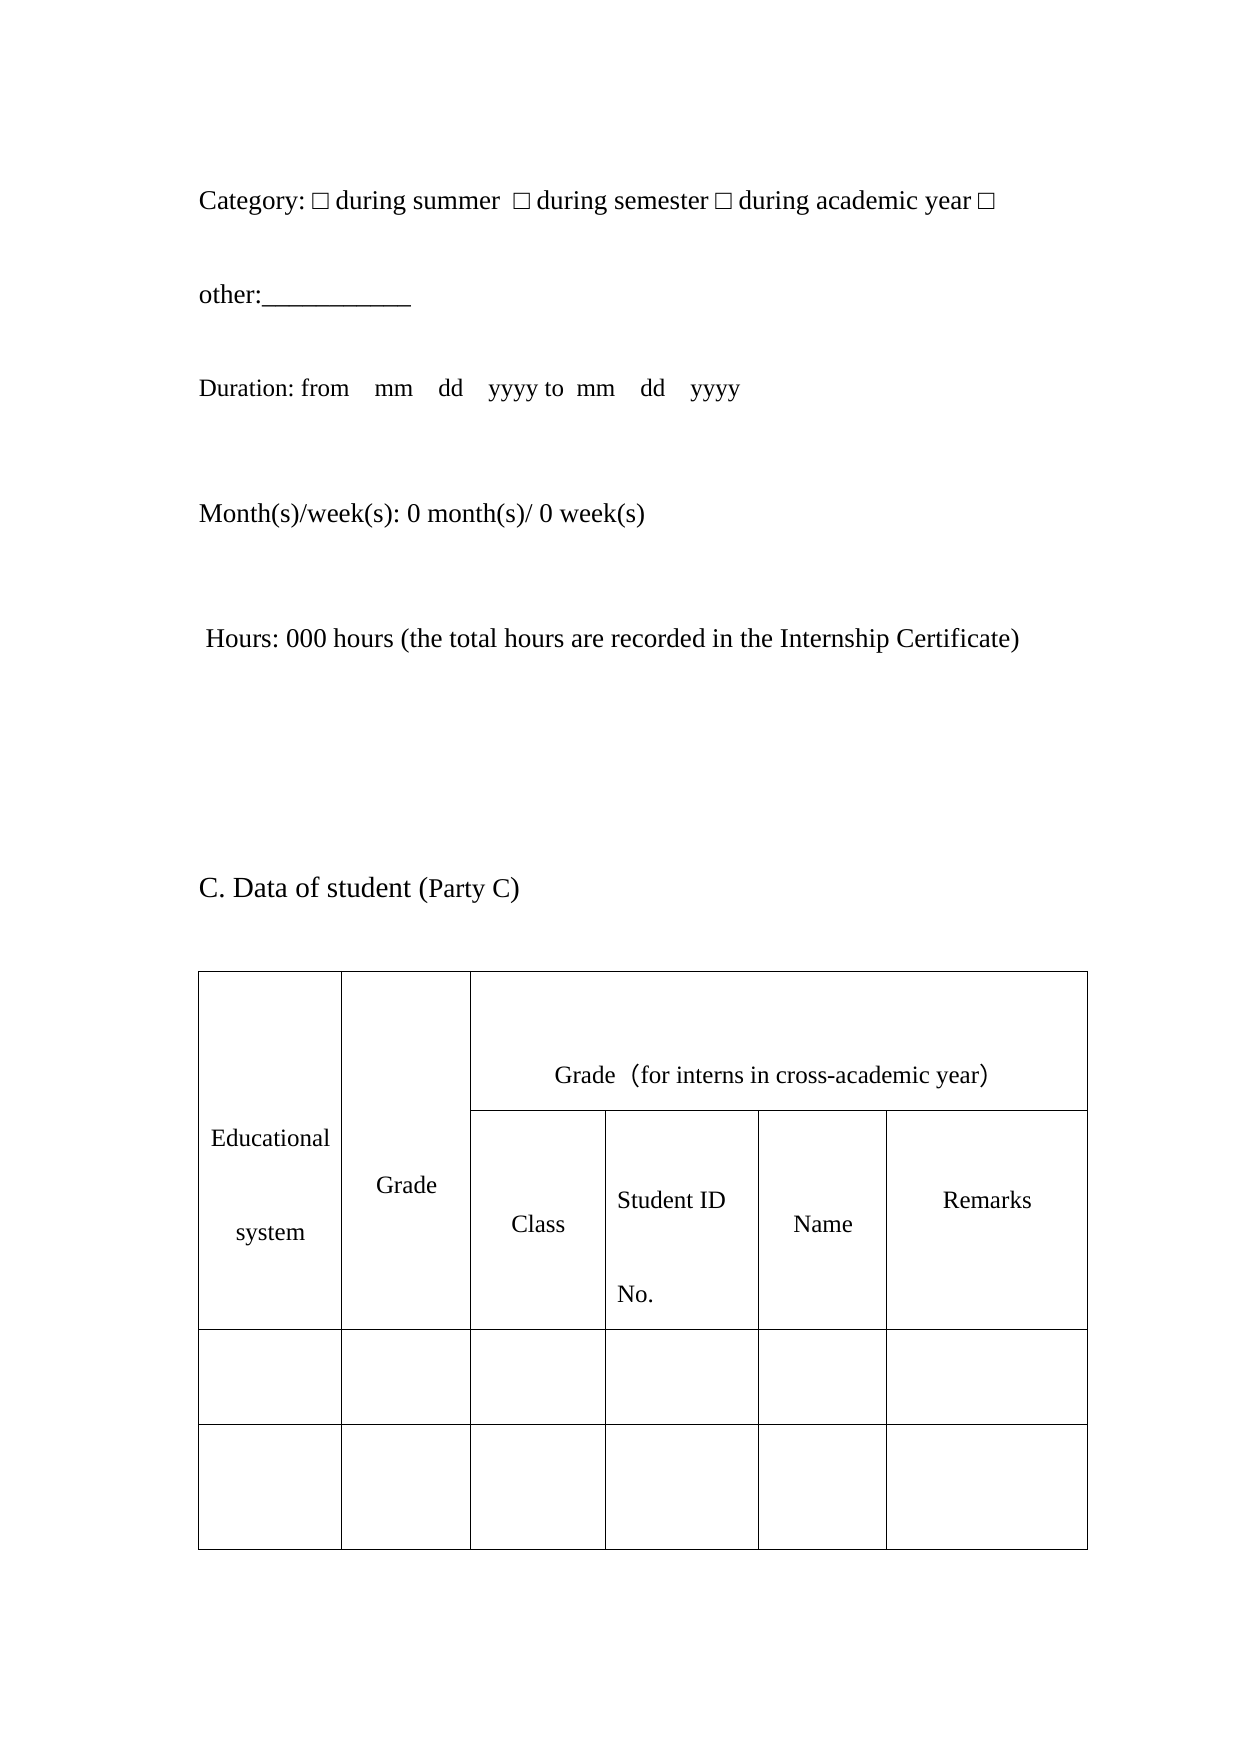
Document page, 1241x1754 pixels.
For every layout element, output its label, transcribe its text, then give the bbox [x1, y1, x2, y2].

table_cell Category: □ during summer □ during semester □ during academic year □ other:___________ Duration: from mm dd yyyy to mm dd yyyy Month(s)/week(s): 0 month(s)/ 0 week(s) Hours: 000 hours (the total hours are recorded in the Internship Certificate) C. Data of student (Party C) [188, 158, 1116, 1596]
table_cell [887, 1330, 1087, 1424]
table_cell [199, 1330, 341, 1424]
table_cell [471, 1425, 605, 1549]
table_header Educational system [199, 972, 341, 1329]
table_cell [471, 1330, 605, 1424]
table_cell [759, 1425, 886, 1549]
table_cell Name [759, 1111, 886, 1329]
table_cell Class [471, 1111, 605, 1329]
table_header Grade [342, 972, 470, 1329]
table_cell [606, 1330, 758, 1424]
table_cell [342, 1425, 470, 1549]
table_cell [606, 1425, 758, 1549]
table_cell [759, 1330, 886, 1424]
table_cell Remarks [887, 1111, 1087, 1329]
table_cell Student ID No. [606, 1111, 758, 1329]
table_cell [342, 1330, 470, 1424]
table_header Grade（for interns in cross-academic year） [471, 972, 1087, 1110]
table_cell [887, 1425, 1087, 1549]
table_cell [199, 1425, 341, 1549]
